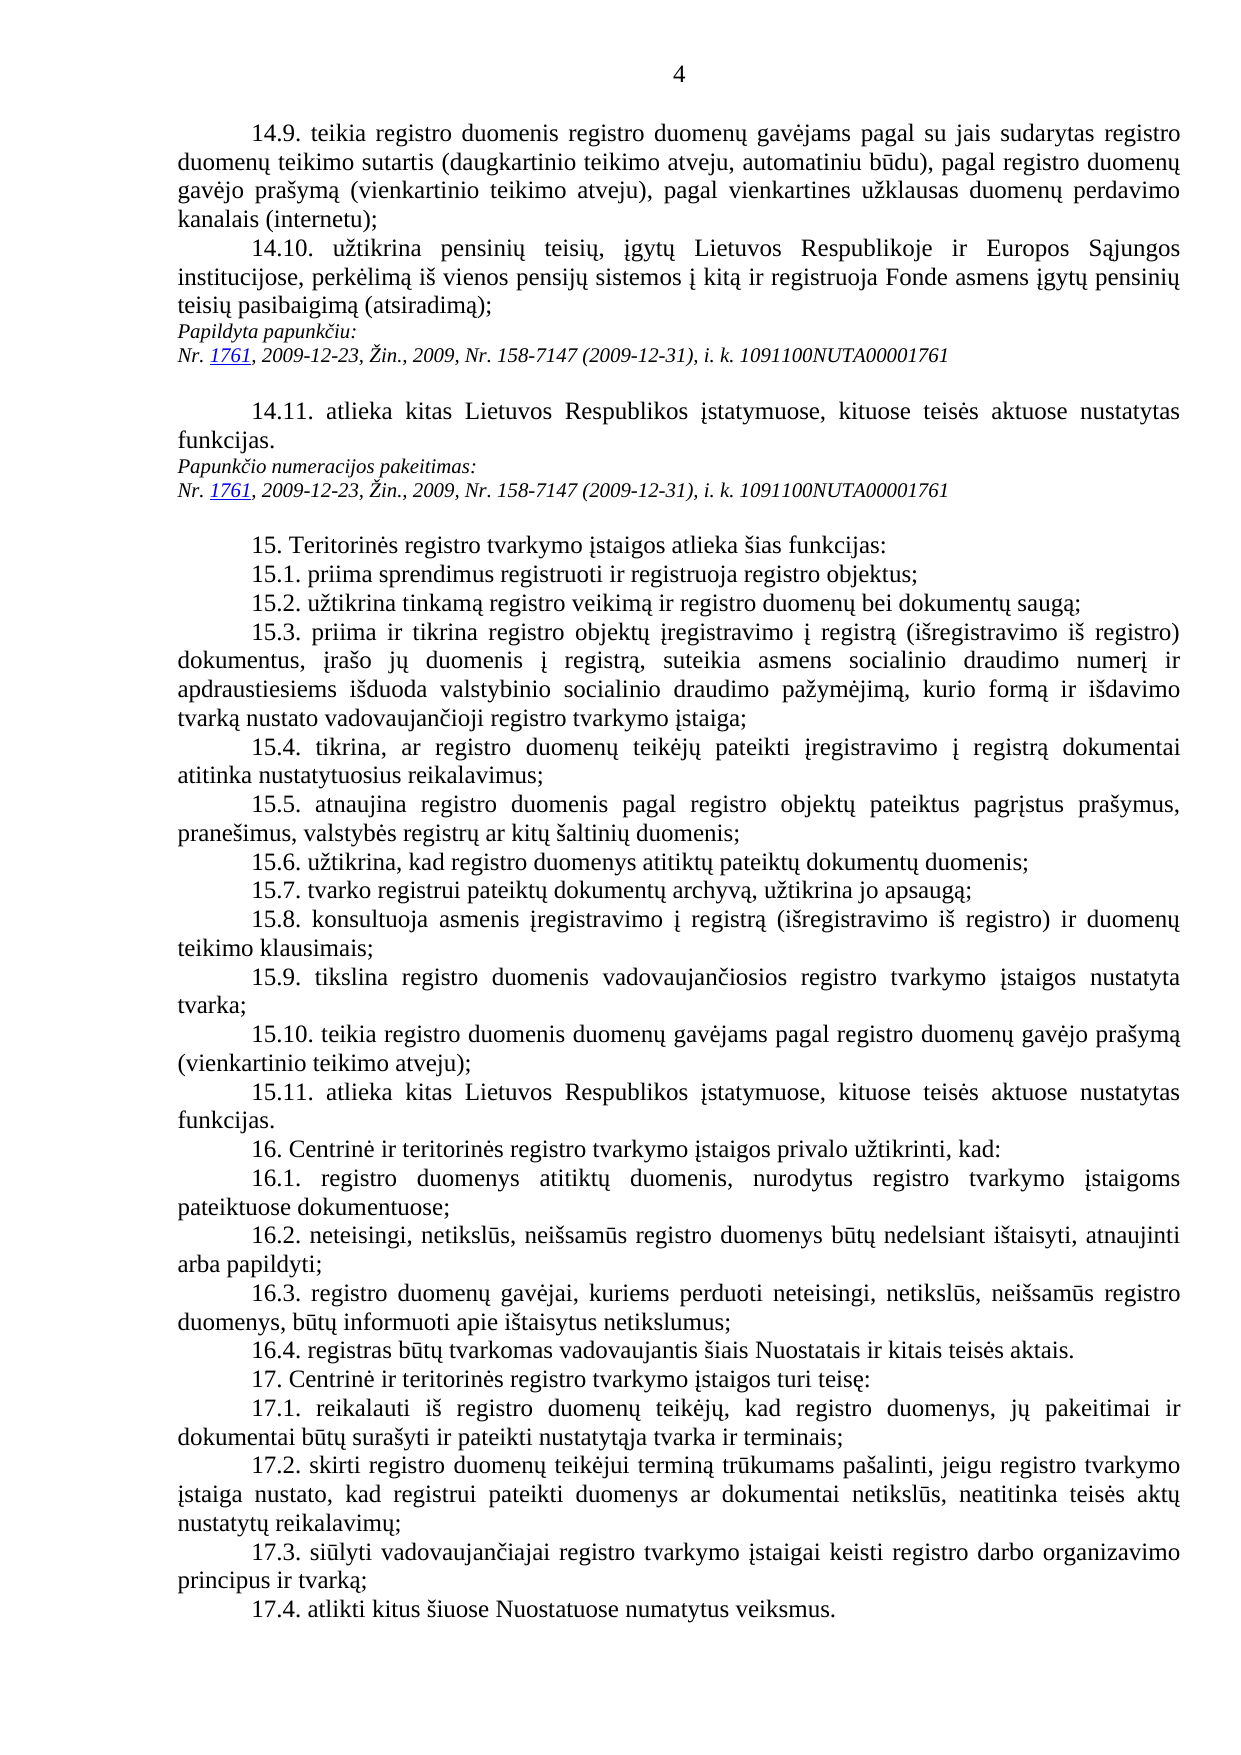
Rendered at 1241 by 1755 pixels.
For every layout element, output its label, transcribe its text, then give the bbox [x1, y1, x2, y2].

text 15.7. tvarko registrui pateiktų dokumentų archyvą, užtikrina jo apsaugą; [177, 876, 1181, 904]
text 15.10. teikia registro duomenis duomenų gavėjams pagal registro duomenų gavėjo prašymą (vienkartinio teikimo atveju); [177, 1019, 1181, 1077]
text 17.4. atlikti kitus šiuose Nuostatuose numatytus veiksmus. [177, 1594, 1181, 1623]
text 17. Centrinė ir teritorinės registro tvarkymo įstaigos turi teisę: [177, 1364, 1181, 1393]
text Nr. 1761, 2009-12-23, Žin., 2009, Nr. 158-7147 (2009-12-31), i. k. 1091100NUTA00001761 [177, 343, 1181, 367]
text 17.2. skirti registro duomenų teikėjui terminą trūkumams pašalinti, jeigu registro tvarkymo įstaiga nustato, kad registrui pateikti duomenys ar dokumentai netikslūs, neatitinka teisės aktų nustatytų reikalavimų; [177, 1451, 1181, 1537]
text 17.3. siūlyti vadovaujančiajai registro tvarkymo įstaigai keisti registro darbo organizavimo principus ir tvarką; [177, 1537, 1181, 1594]
text 16. Centrinė ir teritorinės registro tvarkymo įstaigos privalo užtikrinti, kad: [177, 1134, 1181, 1163]
text 15.4. tikrina, ar registro duomenų teikėjų pateikti įregistravimo į registrą dokumentai atitinka nustatytuosius reikalavimus; [177, 732, 1181, 789]
text 14.11. atlieka kitas Lietuvos Respublikos įstatymuose, kituose teisės aktuose nustatytas funkcijas. [177, 396, 1181, 454]
text Nr. 1761, 2009-12-23, Žin., 2009, Nr. 158-7147 (2009-12-31), i. k. 1091100NUTA00001761 [177, 478, 1181, 502]
text 15. Teritorinės registro tvarkymo įstaigos atlieka šias funkcijas: [177, 531, 1181, 559]
text 16.3. registro duomenų gavėjai, kuriems perduoti neteisingi, netikslūs, neišsamūs registro duomenys, būtų informuoti apie ištaisytus netikslumus; [177, 1278, 1181, 1336]
text 16.4. registras būtų tvarkomas vadovaujantis šiais Nuostatais ir kitais teisės aktais. [177, 1336, 1181, 1364]
text 17.1. reikalauti iš registro duomenų teikėjų, kad registro duomenys, jų pakeitimai ir dokumentai būtų surašyti ir pateikti nustatytąja tvarka ir terminais; [177, 1393, 1181, 1451]
text 15.1. priima sprendimus registruoti ir registruoja registro objektus; [177, 559, 1181, 588]
text 15.2. užtikrina tinkamą registro veikimą ir registro duomenų bei dokumentų saugą; [177, 588, 1181, 617]
text Papildyta papunkčiu: [177, 319, 1181, 343]
text 15.5. atnaujina registro duomenis pagal registro objektų pateiktus pagrįstus prašymus, pranešimus, valstybės registrų ar kitų šaltinių duomenis; [177, 789, 1181, 847]
text 15.11. atlieka kitas Lietuvos Respublikos įstatymuose, kituose teisės aktuose nustatytas funkcijas. [177, 1077, 1181, 1134]
text 15.6. užtikrina, kad registro duomenys atitiktų pateiktų dokumentų duomenis; [177, 847, 1181, 876]
text Papunkčio numeracijos pakeitimas: [177, 454, 1181, 478]
text 15.8. konsultuoja asmenis įregistravimo į registrą (išregistravimo iš registro) ir duomenų teikimo klausimais; [177, 904, 1181, 962]
text 16.2. neteisingi, netikslūs, neišsamūs registro duomenys būtų nedelsiant ištaisyti, atnaujinti arba papildyti; [177, 1221, 1181, 1278]
text 16.1. registro duomenys atitiktų duomenis, nurodytus registro tvarkymo įstaigoms pateiktuose dokumentuose; [177, 1163, 1181, 1221]
text 14.9. teikia registro duomenis registro duomenų gavėjams pagal su jais sudarytas registro duomenų teikimo sutartis (daugkartinio teikimo atveju, automatiniu būdu), pagal registro duomenų gavėjo prašymą (vienkartinio teikimo atveju), pagal vienkartines užklausas duomenų perdavimo kanalais (internetu); [177, 118, 1181, 233]
text 15.3. priima ir tikrina registro objektų įregistravimo į registrą (išregistravimo iš registro) dokumentus, įrašo jų duomenis į registrą, suteikia asmens socialinio draudimo numerį ir apdraustiesiems išduoda valstybinio socialinio draudimo pažymėjimą, kurio formą ir išdavimo tvarką nustato vadovaujančioji registro tvarkymo įstaiga; [177, 617, 1181, 732]
text 15.9. tikslina registro duomenis vadovaujančiosios registro tvarkymo įstaigos nustatyta tvarka; [177, 962, 1181, 1019]
text 14.10. užtikrina pensinių teisių, įgytų Lietuvos Respublikoje ir Europos Sąjungos institucijose, perkėlimą iš vienos pensijų sistemos į kitą ir registruoja Fonde asmens įgytų pensinių teisių pasibaigimą (atsiradimą); [177, 233, 1181, 319]
